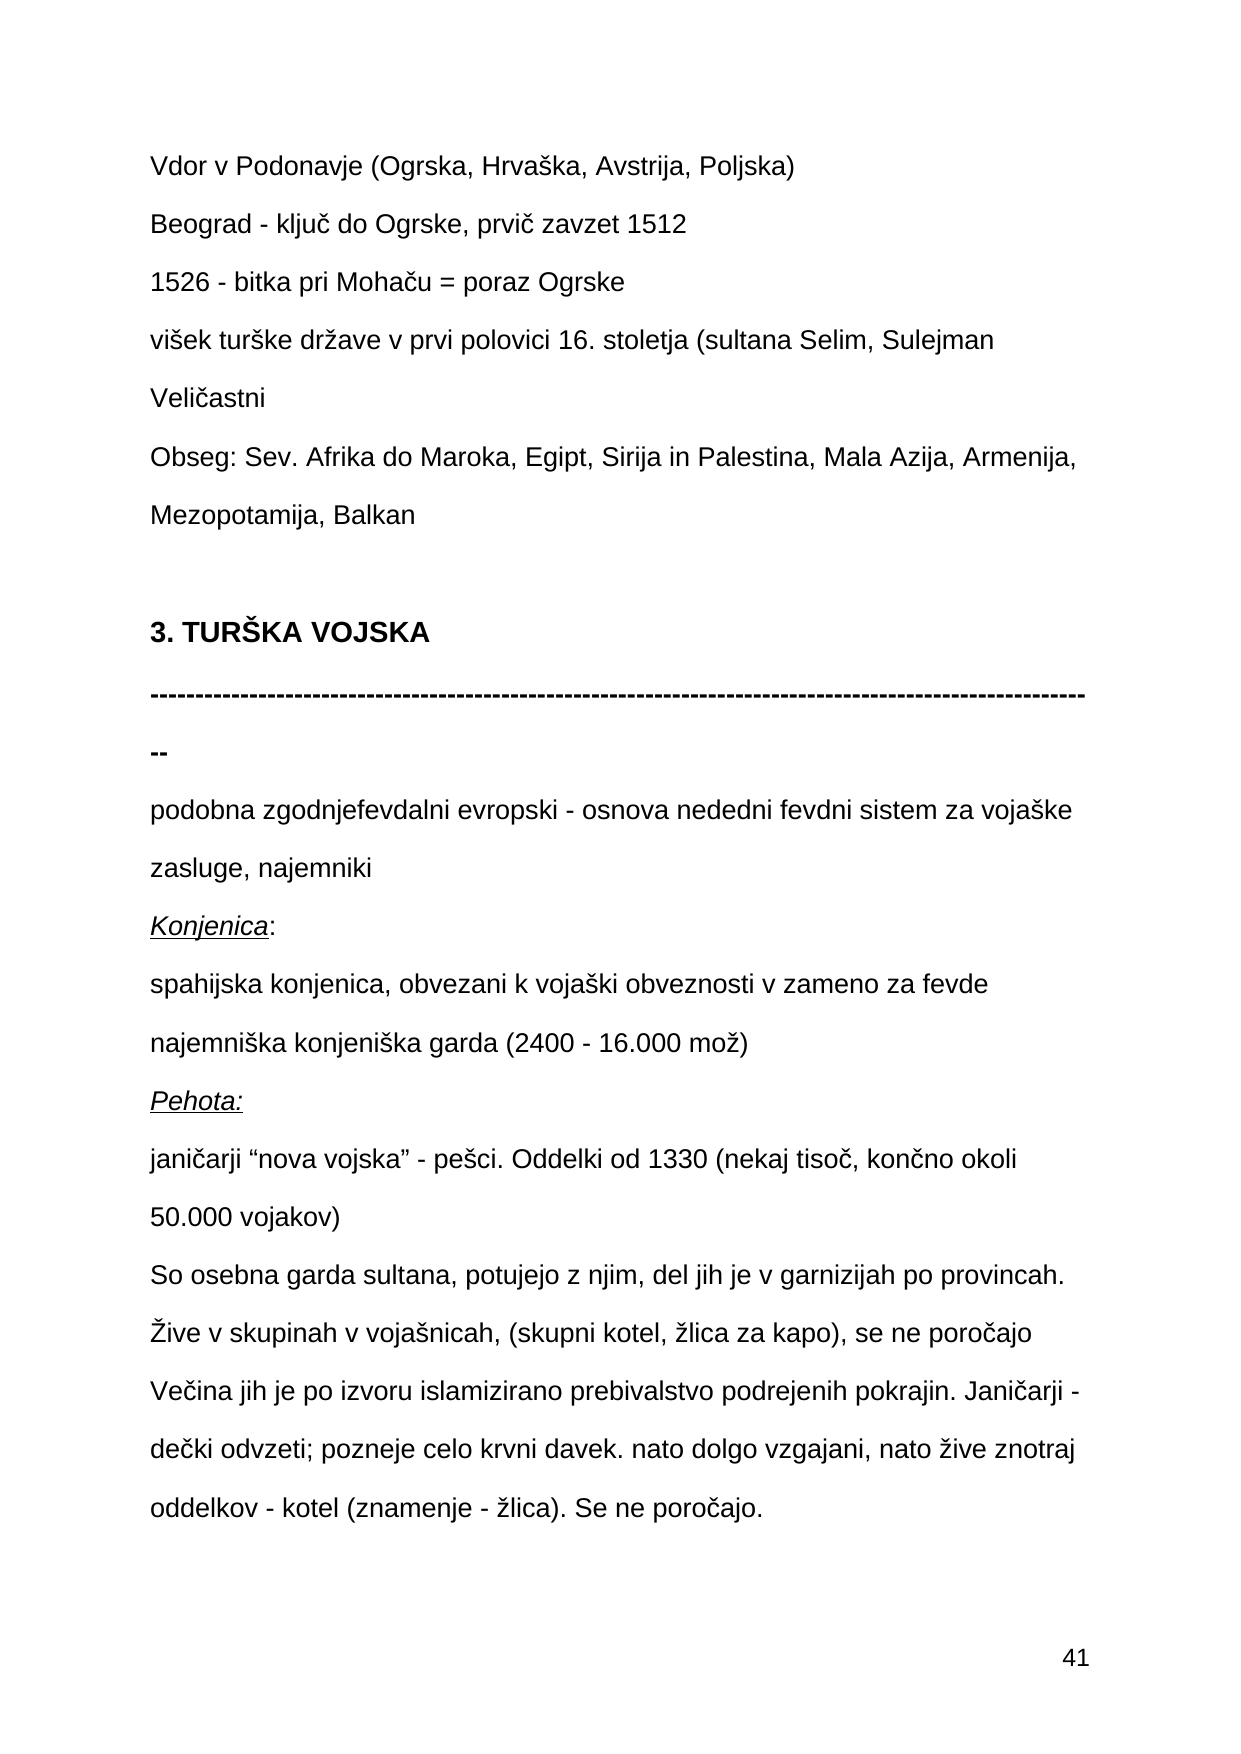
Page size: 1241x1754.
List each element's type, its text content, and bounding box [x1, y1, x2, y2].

text janičarji “nova vojska” - pešci. Oddelki od 1330 (nekaj tisoč, končno okoli 50.000 vojakov) [150, 1143, 1090, 1240]
text 1526 - bitka pri Mohaču = poraz Ogrske [150, 266, 1090, 305]
text najemniška konjeniška garda (2400 - 16.000 mož) [150, 1027, 1090, 1065]
text Obseg: Sev. Afrika do Maroka, Egipt, Sirija in Palestina, Mala Azija, Armenija, Mezopotamija, Balkan [150, 441, 1090, 537]
text Vdor v Podonavje (Ogrska, Hrvaška, Avstrija, Poljska) [150, 150, 1090, 189]
text Pehota: [150, 1085, 1090, 1123]
text Beograd - ključ do Ogrske, prvič zavzet 1512 [150, 208, 1090, 247]
text višek turške države v prvi polovici 16. stoletja (sultana Selim, Sulejman Veličastni [150, 324, 1090, 421]
text 3. TURŠKA VOJSKA [150, 615, 1090, 657]
text Konjenica: [150, 910, 1090, 949]
text spahijska konjenica, obvezani k vojaški obveznosti v zameno za fevde [150, 968, 1090, 1007]
text ---------------------------------------------------------------------------------------------------------- [150, 678, 1090, 775]
text So osebna garda sultana, potujejo z njim, del jih je v garnizijah po provincah. Žive v skupinah v vojašnicah, (skupni kotel, žlica za kapo), se ne poročajo [150, 1259, 1090, 1356]
text podobna zgodnjefevdalni evropski - osnova nededni fevdni sistem za vojaške zasluge, najemniki [150, 794, 1090, 891]
text Večina jih je po izvoru islamizirano prebivalstvo podrejenih pokrajin. Janičarji - dečki odvzeti; pozneje celo krvni davek. nato dolgo vzgajani, nato žive znotraj oddelkov - kotel (znamenje - žlica). Se ne poročajo. [150, 1375, 1090, 1530]
